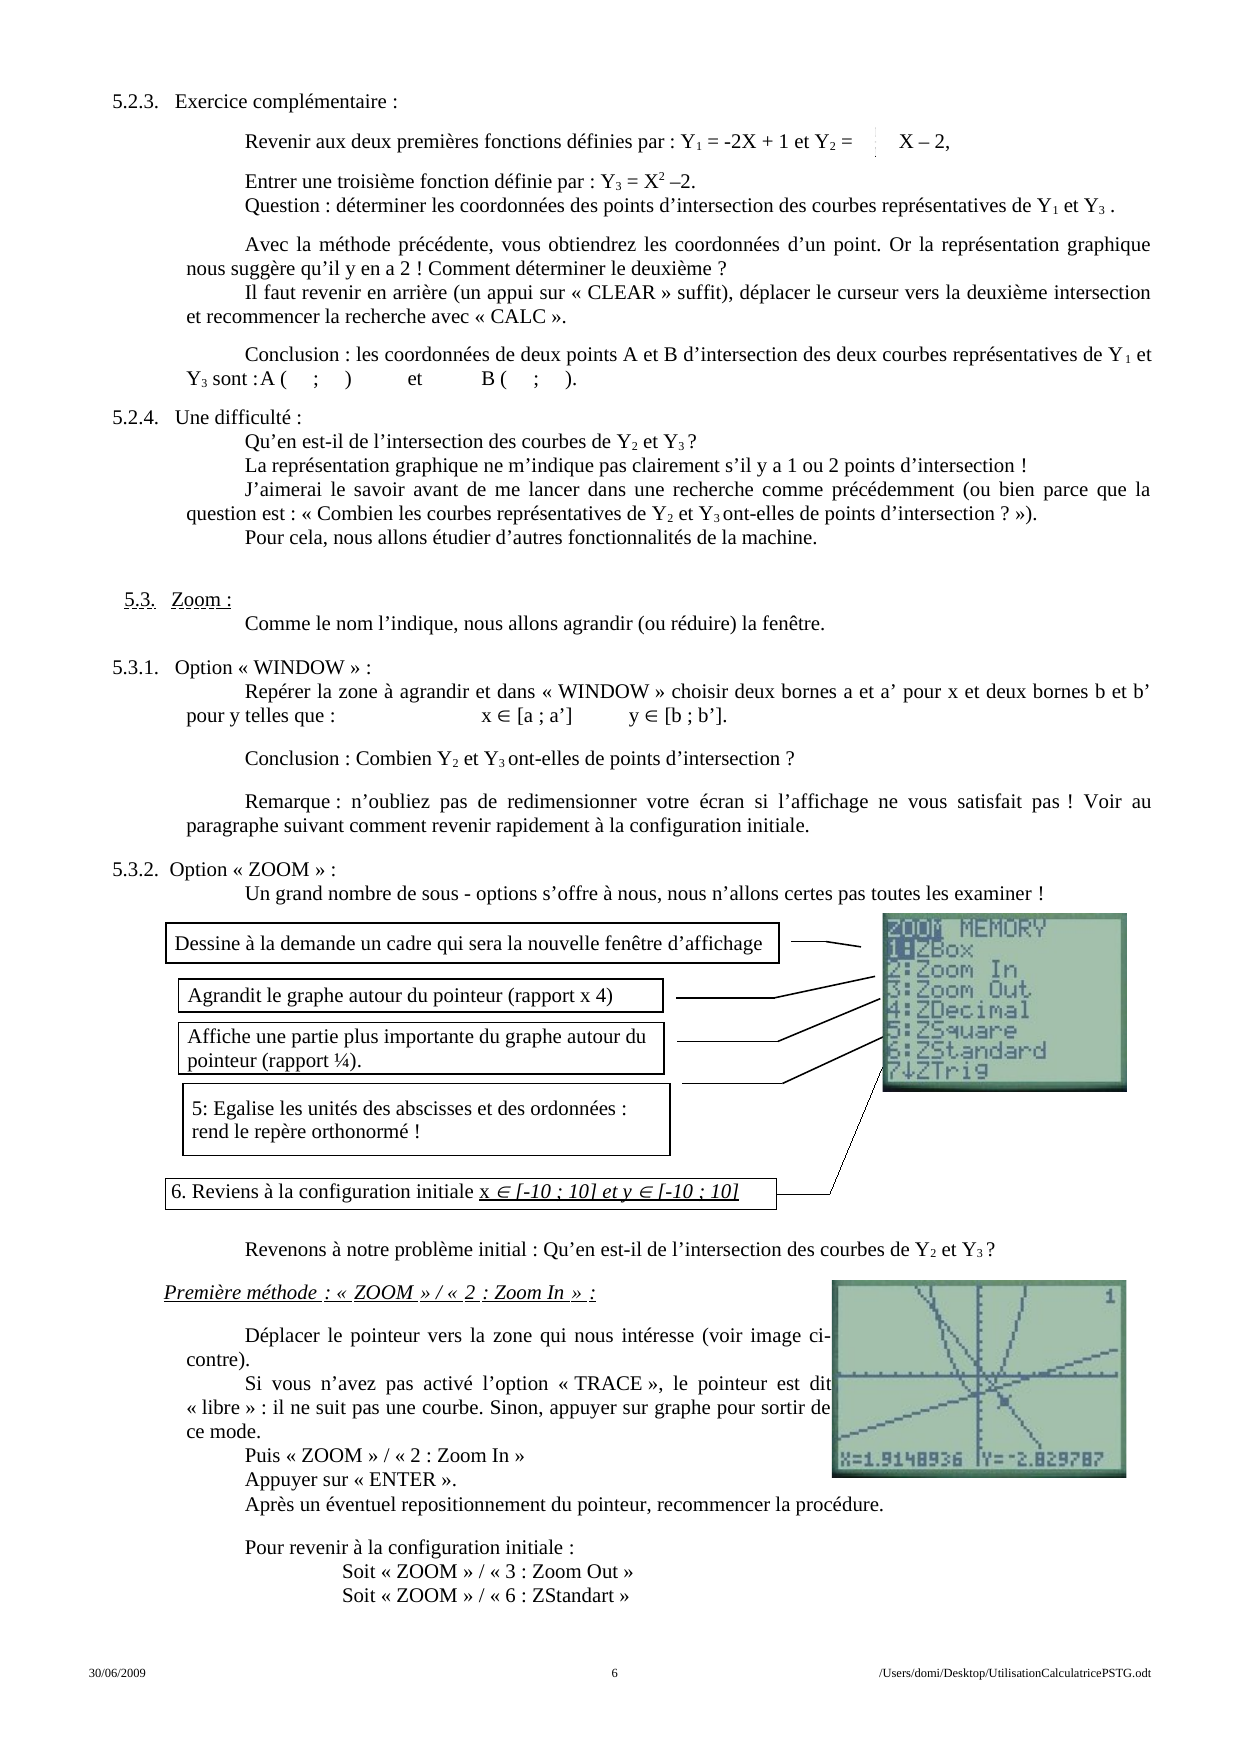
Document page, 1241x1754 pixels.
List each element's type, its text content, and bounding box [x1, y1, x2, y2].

text Revenir aux deux premières fonctions définies par : Y1 = -2X + 1 et Y2 = X – 2, [244, 113, 1151, 169]
text Soit « ZOOM » / « 3 : Zoom Out » [186, 1559, 1151, 1583]
text Remarque : n’oubliez pas de redimensionner votre écran si l’affichage ne vous satisfait pas ! Voir au paragraphe suivant comment revenir rapidement à la configuration initiale. [186, 789, 1151, 837]
text Conclusion : les coordonnées de deux points A et B d’intersection des deux courbes représentatives de Y1 et Y3 sont : A ( ; ) et B ( ; ). [186, 342, 1151, 390]
picture [831, 1280, 1127, 1478]
text Après un éventuel repositionnement du pointeur, recommencer la procédure. [186, 1491, 1151, 1516]
text Puis « ZOOM » / « 2 : Zoom In » [186, 1443, 831, 1467]
text Qu’en est-il de l’intersection des courbes de Y2 et Y3 ? [186, 429, 1151, 453]
list 5.2.3. Exercice complémentaire : [37, 89, 1151, 113]
text Conclusion : Combien Y2 et Y3 ont-elles de points d’intersection ? [186, 746, 1151, 770]
text Il faut revenir en arrière (un appui sur « CLEAR » suffit), déplacer le curseur vers la deuxième intersection et recommencer la recherche avec « CALC ». [186, 279, 1151, 328]
text Soit « ZOOM » / « 6 : ZStandart » [186, 1583, 1151, 1607]
list 5.2.4. Une difficulté : [37, 404, 1151, 429]
text Déplacer le pointeur vers la zone qui nous intéresse (voir image ci-contre). [186, 1323, 831, 1371]
text Première méthode : « ZOOM » / « 2 : Zoom In » : [89, 1280, 831, 1304]
text Comme le nom l’indique, nous allons agrandir (ou réduire) la fenêtre. [186, 611, 1151, 635]
text Entrer une troisième fonction définie par : Y3 = X2 –2. [244, 169, 1151, 193]
text Pour cela, nous allons étudier d’autres fonctionnalités de la machine. [186, 525, 1151, 549]
text Repérer la zone à agrandir et dans « WINDOW » choisir deux bornes a et a’ pour x et deux bornes b et b’ pour y telles que : x  [a ; a’] y  [b ; b’]. [186, 679, 1151, 727]
list 5.3.2. Option « ZOOM » : [37, 856, 1151, 881]
text Revenons à notre problème initial : Qu’en est-il de l’intersection des courbes de Y2 et Y3 ? [186, 1237, 1151, 1261]
text Appuyer sur « ENTER ». [186, 1467, 1151, 1491]
text La représentation graphique ne m’indique pas clairement s’il y a 1 ou 2 points d’intersection ! [186, 453, 1151, 477]
text Avec la méthode précédente, vous obtiendrez les coordonnées d’un point. Or la représentation graphique nous suggère qu’il y en a 2 ! Comment déterminer le deuxième ? [186, 231, 1151, 279]
list 5.3.1. Option « WINDOW » : [37, 654, 1151, 679]
text Si vous n’avez pas activé l’option « TRACE », le pointeur est dit « libre » : il ne suit pas une courbe. Sinon, appuyer sur graphe pour sortir de ce mode. [186, 1371, 831, 1443]
text J’aimerai le savoir avant de me lancer dans une recherche comme précédemment (ou bien parce que la question est : « Combien les courbes représentatives de Y2 et Y3 ont-elles de points d’intersection ? »). [186, 477, 1151, 525]
subtitle 5.3. Zoom : [89, 587, 1151, 611]
text Question : déterminer les coordonnées des points d’intersection des courbes représentatives de Y1 et Y3 . [186, 193, 1151, 217]
text Pour revenir à la configuration initiale : [186, 1535, 1151, 1559]
picture [882, 913, 1127, 1092]
text Un grand nombre de sous - options s’offre à nous, nous n’allons certes pas toutes les examiner ! [186, 881, 1151, 904]
